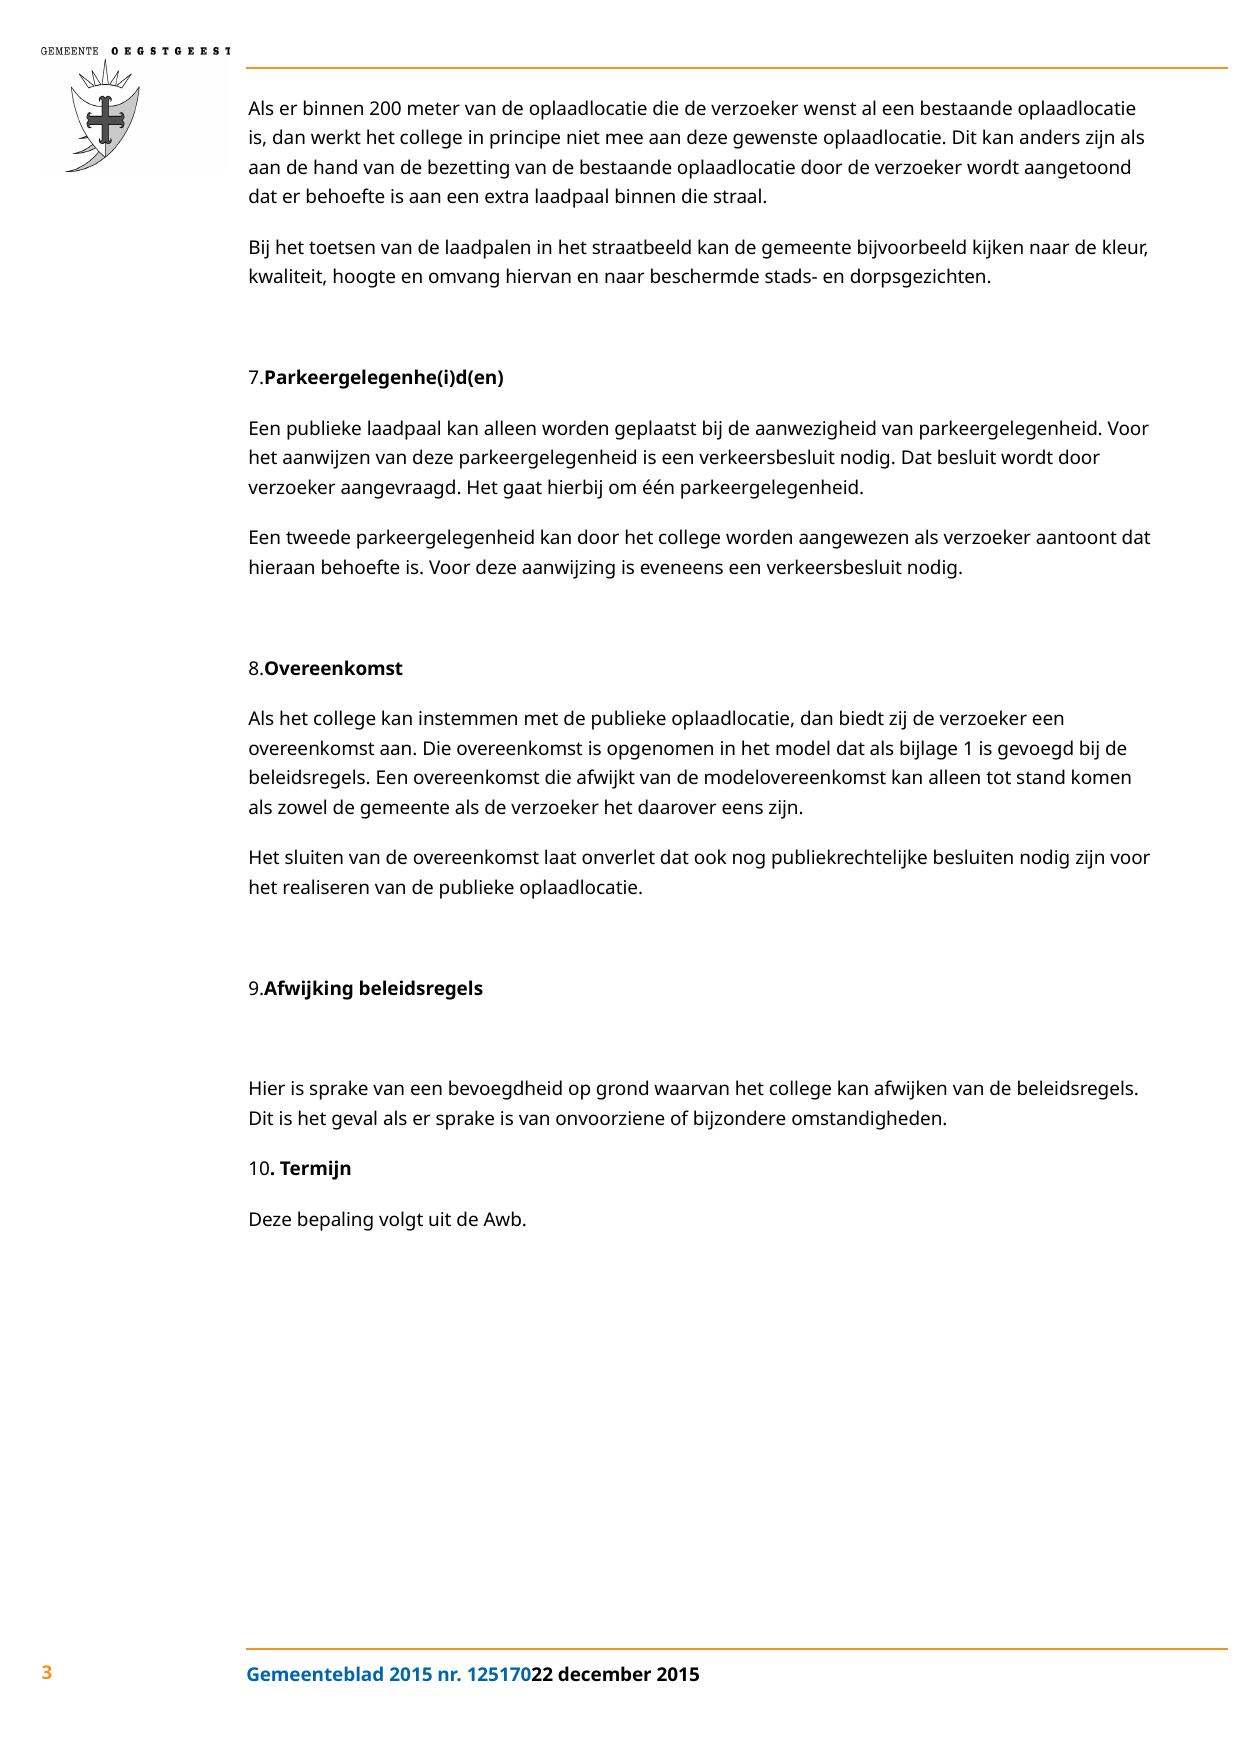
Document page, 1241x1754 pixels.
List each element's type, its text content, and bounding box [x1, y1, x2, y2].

text Als er binnen 200 meter van de oplaadlocatie die de verzoeker wenst al een bestaande oplaadlocatie is, dan werkt het college in principe niet mee aan deze gewenste oplaadlocatie. Dit kan anders zijn als aan de hand van de bezetting van de bestaande oplaadlocatie door de verzoeker wordt aangetoond dat er behoefte is aan een extra laadpaal binnen die straal. [248, 95, 1152, 209]
text 10. Termijn [248, 1156, 1152, 1181]
text Een publieke laadpaal kan alleen worden geplaatst bij de aanwezigheid van parkeergelegenheid. Voor het aanwijzen van deze parkeergelegenheid is een verkeersbesluit nodig. Dat besluit wordt door verzoeker aangevraagd. Het gaat hierbij om één parkeergelegenheid. [248, 415, 1152, 500]
text Bij het toetsen van de laadpalen in het straatbeeld kan de gemeente bijvoorbeeld kijken naar de kleur, kwaliteit, hoogte en omvang hiervan en naar beschermde stads- en dorpsgezichten. [248, 234, 1152, 289]
text Het sluiten van de overeenkomst laat onverlet dat ook nog publiekrechtelijke besluiten nodig zijn voor het realiseren van de publieke oplaadlocatie. [248, 844, 1152, 900]
text 9.Afwijking beleidsregels [248, 975, 1152, 1001]
text 8.Overeenkomst [248, 655, 1152, 681]
text Deze bepaling volgt uit de Awb. [248, 1206, 1152, 1232]
text 7.Parkeergelegenhe(i)d(en) [248, 364, 1152, 390]
text Hier is sprake van een bevoegdheid op grond waarvan het college kan afwijken van de beleidsregels. Dit is het geval als er sprake is van onvoorziene of bijzondere omstandigheden. [248, 1076, 1152, 1131]
text Als het college kan instemmen met de publieke oplaadlocatie, dan biedt zij de verzoeker een overeenkomst aan. Die overeenkomst is opgenomen in het model dat als bijlage 1 is gevoegd bij de beleidsregels. Een overeenkomst die afwijkt van de modelovereenkomst kan alleen tot stand komen als zowel de gemeente als de verzoeker het daarover eens zijn. [248, 705, 1152, 820]
text Een tweede parkeergelegenheid kan door het college worden aangewezen als verzoeker aantoont dat hieraan behoefte is. Voor deze aanwijzing is eveneens een verkeersbesluit nodig. [248, 524, 1152, 580]
picture [41, 47, 231, 172]
